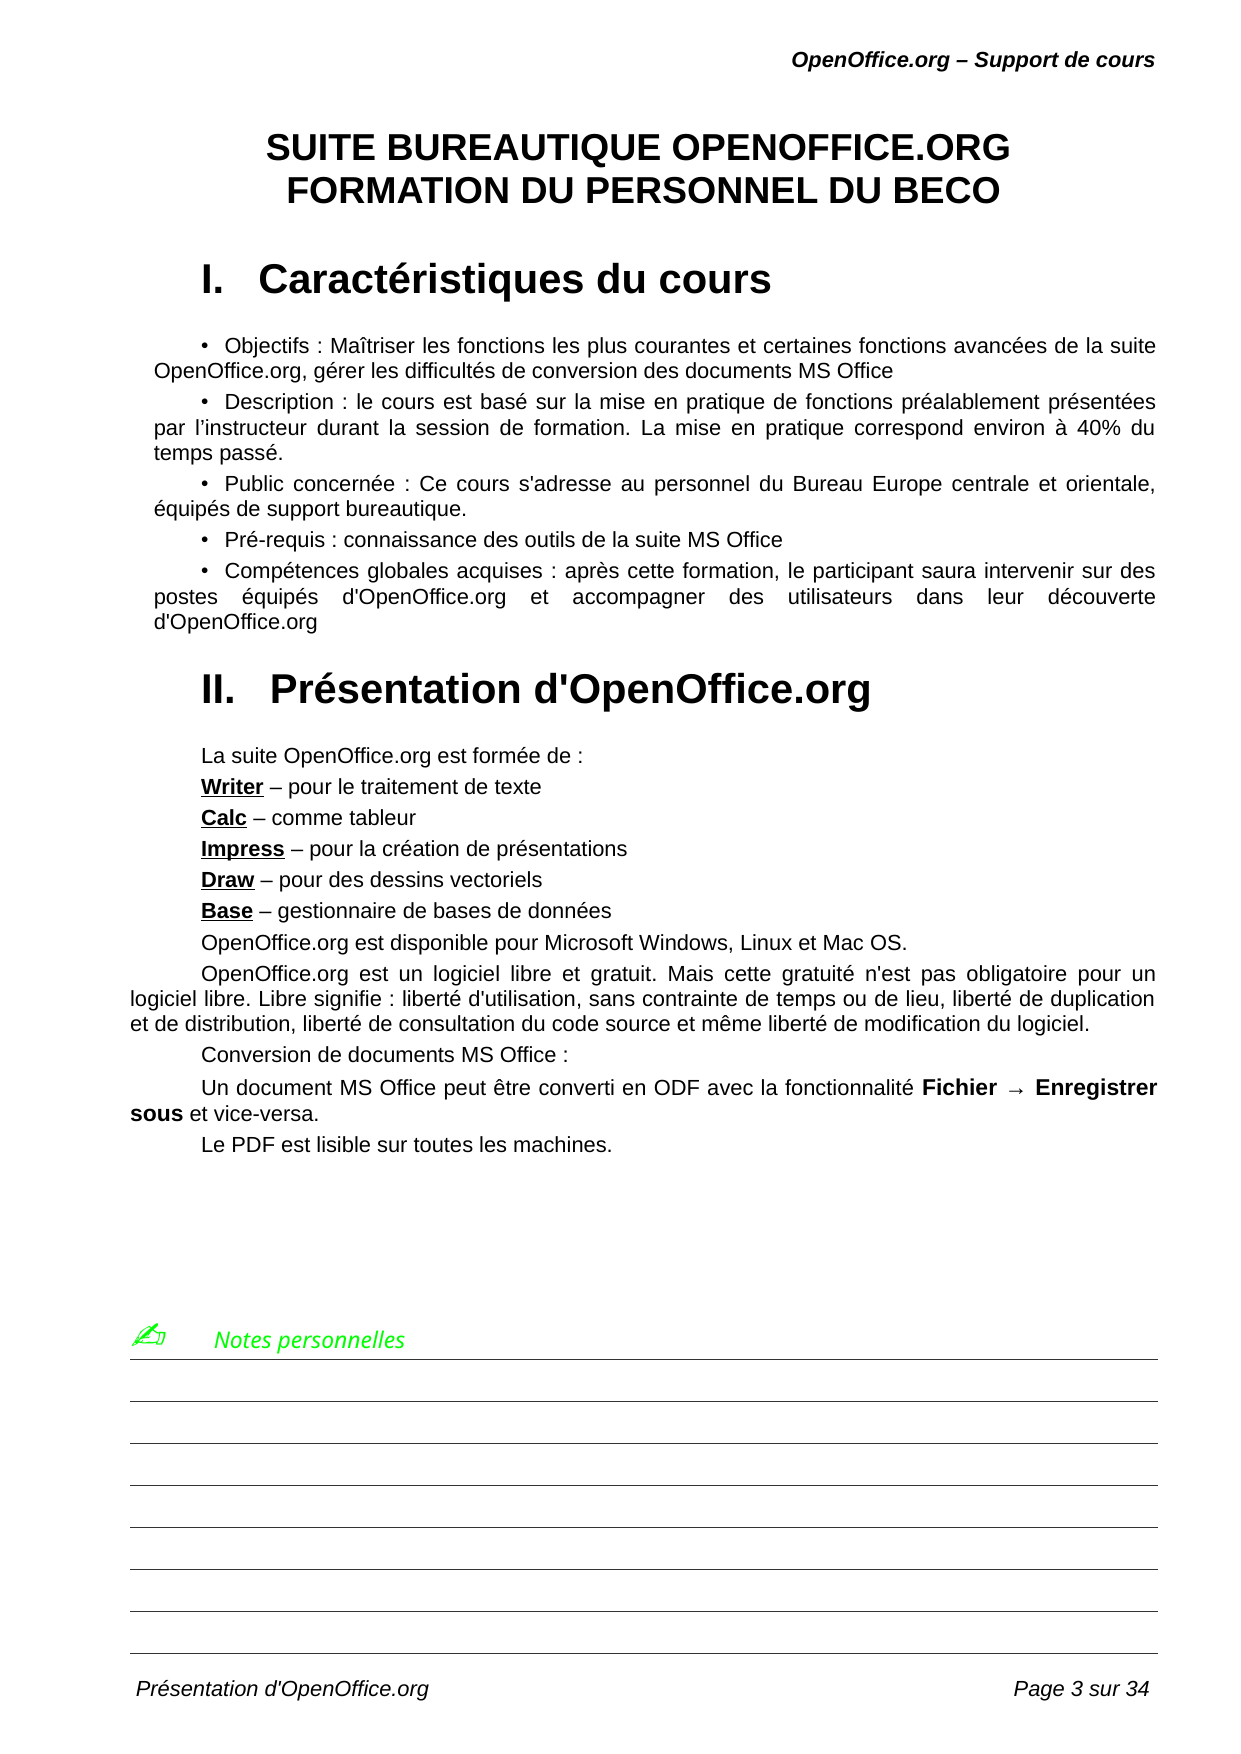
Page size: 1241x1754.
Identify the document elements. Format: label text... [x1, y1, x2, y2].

text OpenOffice.org est un logiciel libre et gratuit. Mais cette gratuité n'est pas obligatoire pour un logiciel libre. Libre signifie : liberté d'utilisation, sans contrainte de temps ou de lieu, liberté de duplication et de distribution, liberté de consultation du code source et même liberté de modification du logiciel. [130, 961, 1157, 1036]
list Description : le cours est basé sur la mise en pratique de fonctions préalablement présentées par l’instructeur durant la session de formation. La mise en pratique correspond environ à 40% du temps passé. [130, 389, 1157, 465]
subtitle Caractéristiques du cours [130, 255, 1157, 303]
text OpenOffice.org est disponible pour Microsoft Windows, Linux et Mac OS. [130, 929, 1157, 955]
text Le PDF est lisible sur toutes les machines. [130, 1132, 1157, 1157]
subtitle SUITE BUREAUTIQUE OPENOFFICE.ORG FORMATION DU PERSONNEL DU BECO [130, 125, 1157, 212]
text Conversion de documents MS Office : [130, 1042, 1157, 1067]
text Base – gestionnaire de bases de données [130, 898, 1157, 924]
text Draw – pour des dessins vectoriels [130, 867, 1157, 892]
text Un document MS Office peut être converti en ODF avec la fonctionnalité Fichier → Enregistrer sous et vice-versa. [130, 1073, 1157, 1126]
text Writer – pour le traitement de texte [130, 774, 1157, 799]
text La suite OpenOffice.org est formée de : [130, 743, 1157, 768]
subtitle Présentation d'OpenOffice.org [130, 665, 1157, 713]
list Public concernée : Ce cours s'adresse au personnel du Bureau Europe centrale et orientale, équipés de support bureautique. [130, 471, 1157, 521]
list Compétences globales acquises : après cette formation, le participant saura intervenir sur des postes équipés d'OpenOffice.org et accompagner des utilisateurs dans leur découverte d'OpenOffice.org [130, 558, 1157, 634]
list Objectifs : Maîtriser les fonctions les plus courantes et certaines fonctions avancées de la suite OpenOffice.org, gérer les difficultés de conversion des documents MS Office [130, 333, 1157, 383]
text Calc – comme tableur [130, 805, 1157, 830]
list Pré-requis : connaissance des outils de la suite MS Office [130, 527, 1157, 552]
text Impress – pour la création de présentations [130, 836, 1157, 861]
